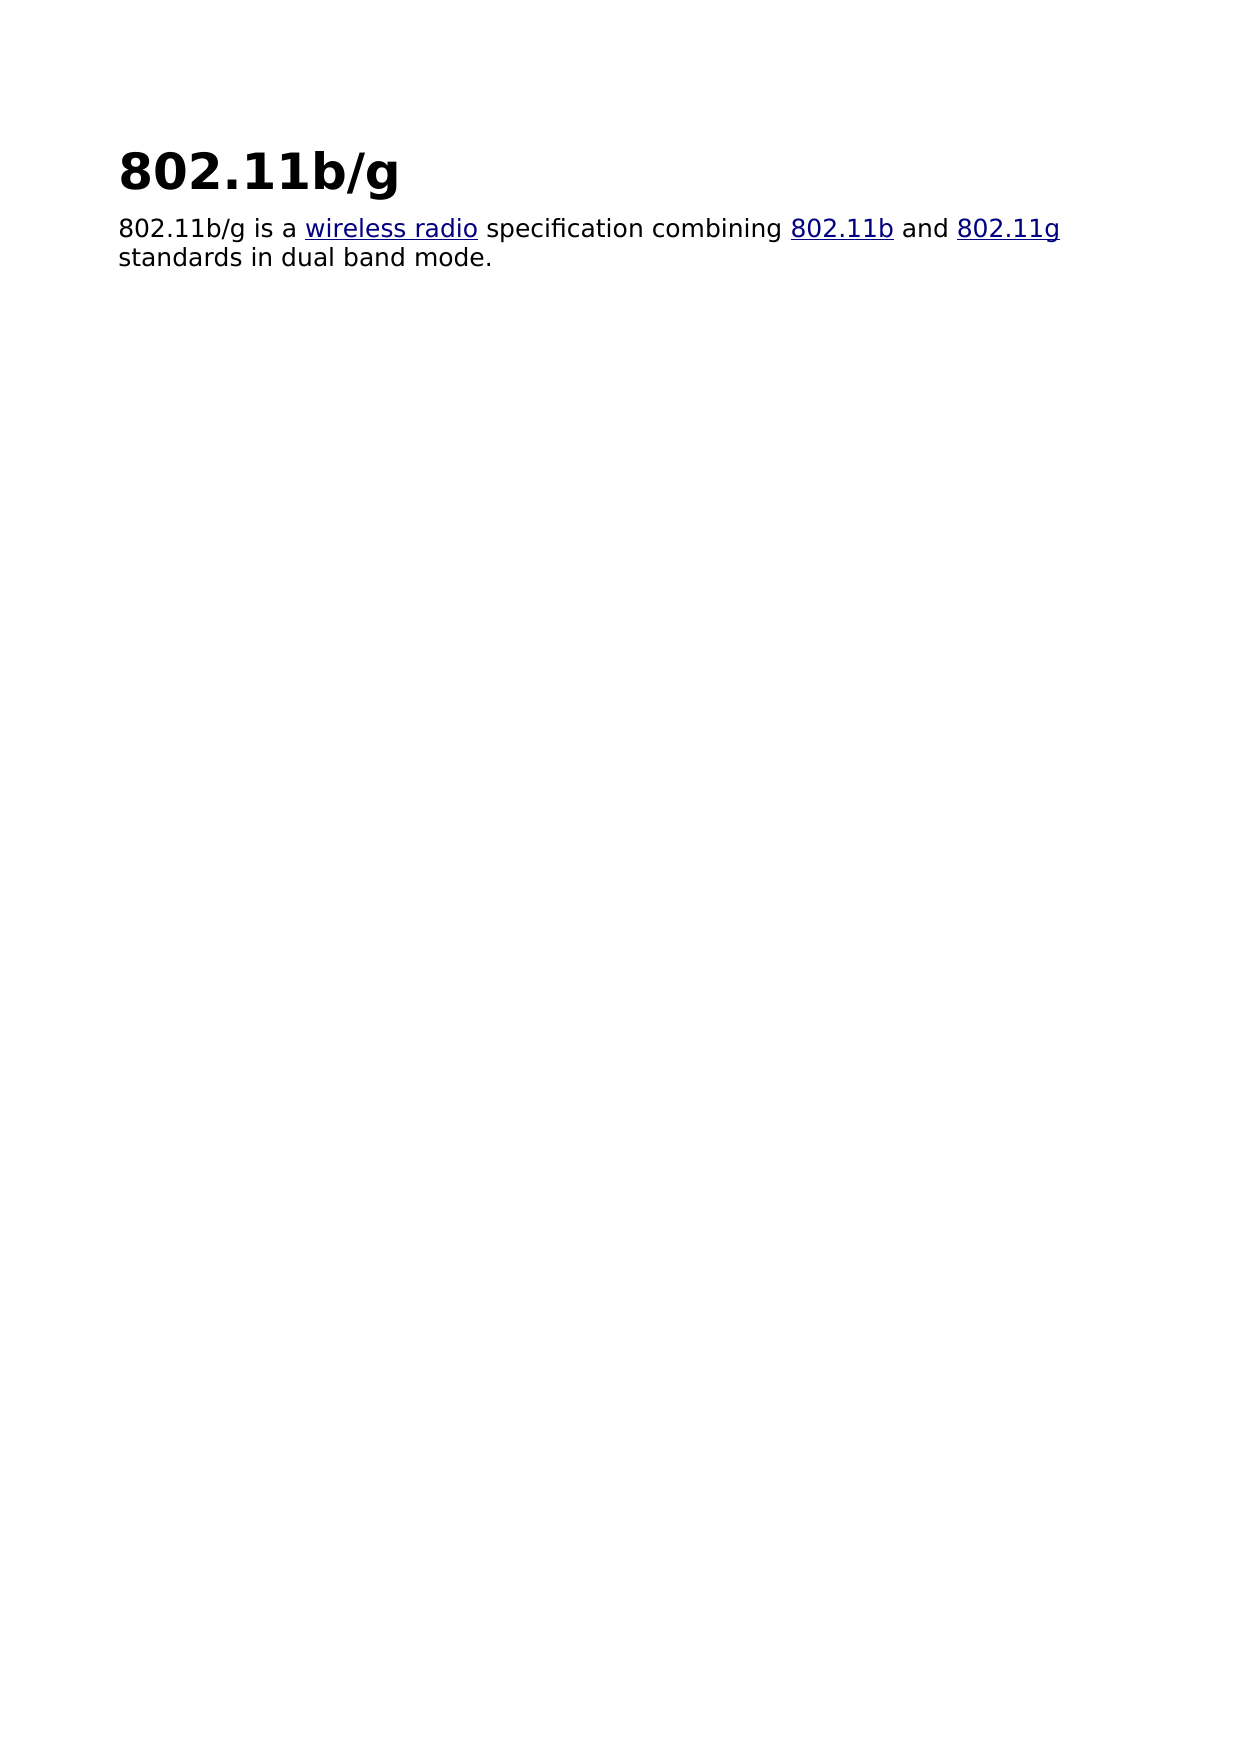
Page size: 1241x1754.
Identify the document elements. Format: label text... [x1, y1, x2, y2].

subtitle 802.11b/g [118, 143, 1122, 201]
text 802.11b/g is a wireless radio specification combining 802.11b and 802.11g standards in dual band mode. [118, 214, 1122, 272]
